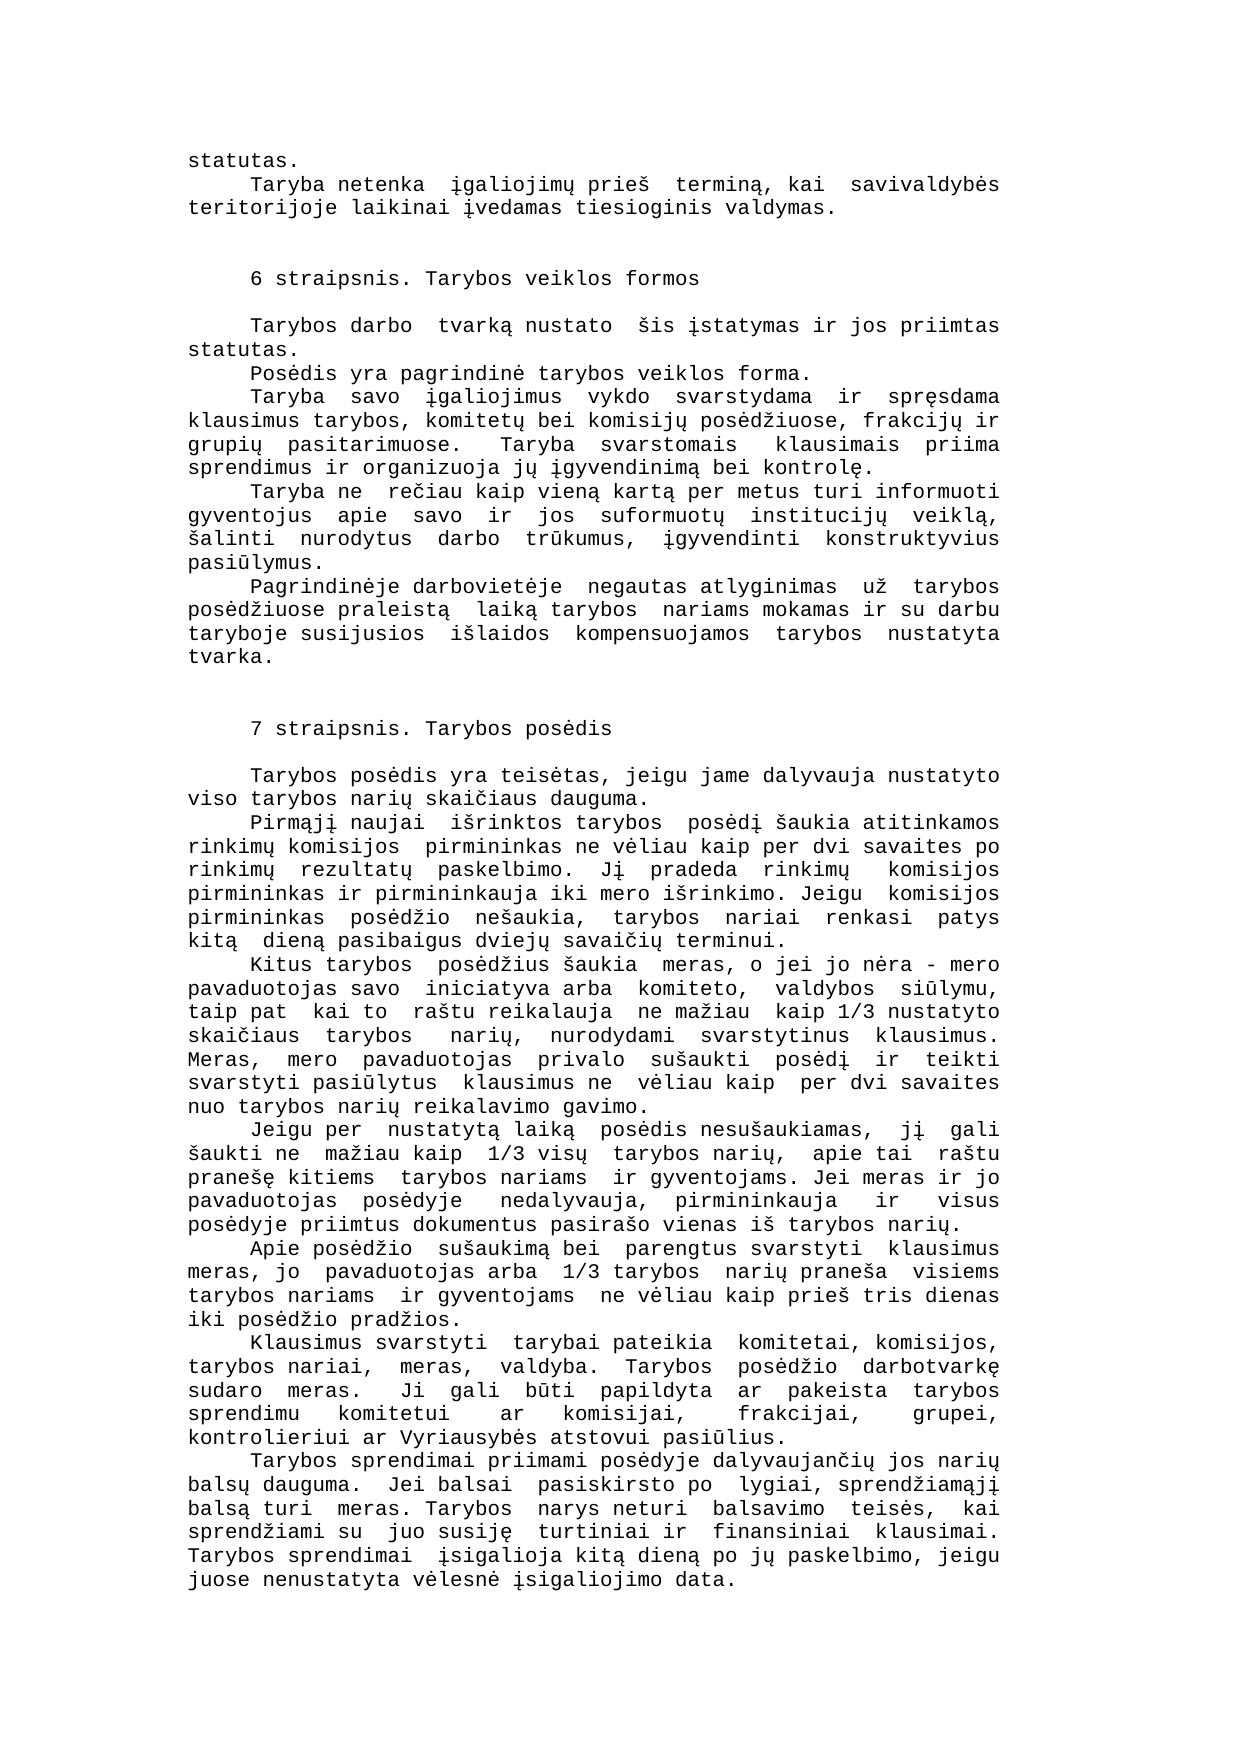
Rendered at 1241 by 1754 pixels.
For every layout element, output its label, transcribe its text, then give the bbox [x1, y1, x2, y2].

text pranešę kitiems tarybos nariams ir gyventojams. Jei meras ir jo [187, 1167, 1053, 1190]
text Klausimus svarstyti tarybai pateikia komitetai, komisijos, [187, 1332, 1053, 1356]
text Meras, mero pavaduotojas privalo sušaukti posėdį ir teikti [187, 1048, 1053, 1072]
text sprendimu komitetui ar komisijai, frakcijai, grupei, [187, 1403, 1053, 1427]
text kitą dieną pasibaigus dviejų savaičių terminui. [187, 930, 1053, 954]
text sprendžiami su juo susiję turtiniai ir finansiniai klausimai. [187, 1521, 1053, 1545]
text tvarka. [187, 647, 1053, 670]
text pirmininkas ir pirmininkauja iki mero išrinkimo. Jeigu komisijos [187, 883, 1053, 907]
text rinkimų rezultatų paskelbimo. Jį pradeda rinkimų komisijos [187, 859, 1053, 883]
text svarstyti pasiūlytus klausimus ne vėliau kaip per dvi savaites [187, 1072, 1053, 1096]
text pirmininkas posėdžio nešaukia, tarybos nariai renkasi patys [187, 907, 1053, 930]
text Tarybos posėdis yra teisėtas, jeigu jame dalyvauja nustatyto [187, 765, 1053, 788]
text Taryba ne rečiau kaip vieną kartą per metus turi informuoti [187, 481, 1053, 505]
text šalinti nurodytus darbo trūkumus, įgyvendinti konstruktyvius [187, 528, 1053, 552]
text pavaduotojas posėdyje nedalyvauja, pirmininkauja ir visus [187, 1190, 1053, 1214]
text sprendimus ir organizuoja jų įgyvendinimą bei kontrolę. [187, 457, 1053, 481]
text sudaro meras. Ji gali būti papildyta ar pakeista tarybos [187, 1379, 1053, 1403]
text Taryba netenka įgaliojimų prieš terminą, kai savivaldybės [187, 174, 1053, 197]
text teritorijoje laikinai įvedamas tiesioginis valdymas. [187, 197, 1053, 221]
text kontrolieriui ar Vyriausybės atstovui pasiūlius. [187, 1427, 1053, 1451]
text skaičiaus tarybos narių, nurodydami svarstytinus klausimus. [187, 1025, 1053, 1048]
text Apie posėdžio sušaukimą bei parengtus svarstyti klausimus [187, 1238, 1053, 1261]
text grupių pasitarimuose. Taryba svarstomais klausimais priima [187, 434, 1053, 457]
text 6 straipsnis. Tarybos veiklos formos [187, 268, 1053, 292]
text posėdyje priimtus dokumentus pasirašo vienas iš tarybos narių. [187, 1214, 1053, 1238]
text Jeigu per nustatytą laiką posėdis nesušaukiamas, jį gali [187, 1119, 1053, 1143]
text viso tarybos narių skaičiaus dauguma. [187, 788, 1053, 812]
text Posėdis yra pagrindinė tarybos veiklos forma. [187, 363, 1053, 386]
text posėdžiuose praleistą laiką tarybos nariams mokamas ir su darbu [187, 599, 1053, 623]
text iki posėdžio pradžios. [187, 1309, 1053, 1332]
text šaukti ne mažiau kaip 1/3 visų tarybos narių, apie tai raštu [187, 1143, 1053, 1167]
text tarybos nariams ir gyventojams ne vėliau kaip prieš tris dienas [187, 1285, 1053, 1309]
text Taryba savo įgaliojimus vykdo svarstydama ir spręsdama [187, 386, 1053, 410]
text rinkimų komisijos pirmininkas ne vėliau kaip per dvi savaites po [187, 836, 1053, 859]
text statutas. [187, 339, 1053, 363]
text gyventojus apie savo ir jos suformuotų institucijų veiklą, [187, 505, 1053, 528]
text meras, jo pavaduotojas arba 1/3 tarybos narių praneša visiems [187, 1261, 1053, 1285]
text klausimus tarybos, komitetų bei komisijų posėdžiuose, frakcijų ir [187, 410, 1053, 434]
text statutas. [187, 150, 1053, 174]
text Pirmąjį naujai išrinktos tarybos posėdį šaukia atitinkamos [187, 812, 1053, 836]
text balsą turi meras. Tarybos narys neturi balsavimo teisės, kai [187, 1498, 1053, 1521]
text nuo tarybos narių reikalavimo gavimo. [187, 1096, 1053, 1119]
text pavaduotojas savo iniciatyva arba komiteto, valdybos siūlymu, [187, 978, 1053, 1001]
text taip pat kai to raštu reikalauja ne mažiau kaip 1/3 nustatyto [187, 1001, 1053, 1025]
text 7 straipsnis. Tarybos posėdis [187, 717, 1053, 741]
text juose nenustatyta vėlesnė įsigaliojimo data. [187, 1569, 1053, 1592]
text taryboje susijusios išlaidos kompensuojamos tarybos nustatyta [187, 623, 1053, 647]
text tarybos nariai, meras, valdyba. Tarybos posėdžio darbotvarkę [187, 1356, 1053, 1379]
text Pagrindinėje darbovietėje negautas atlyginimas už tarybos [187, 576, 1053, 599]
text Kitus tarybos posėdžius šaukia meras, o jei jo nėra - mero [187, 954, 1053, 978]
text pasiūlymus. [187, 552, 1053, 576]
text balsų dauguma. Jei balsai pasiskirsto po lygiai, sprendžiamąjį [187, 1474, 1053, 1498]
text Tarybos sprendimai įsigalioja kitą dieną po jų paskelbimo, jeigu [187, 1545, 1053, 1569]
text Tarybos sprendimai priimami posėdyje dalyvaujančių jos narių [187, 1451, 1053, 1474]
text Tarybos darbo tvarką nustato šis įstatymas ir jos priimtas [187, 316, 1053, 339]
